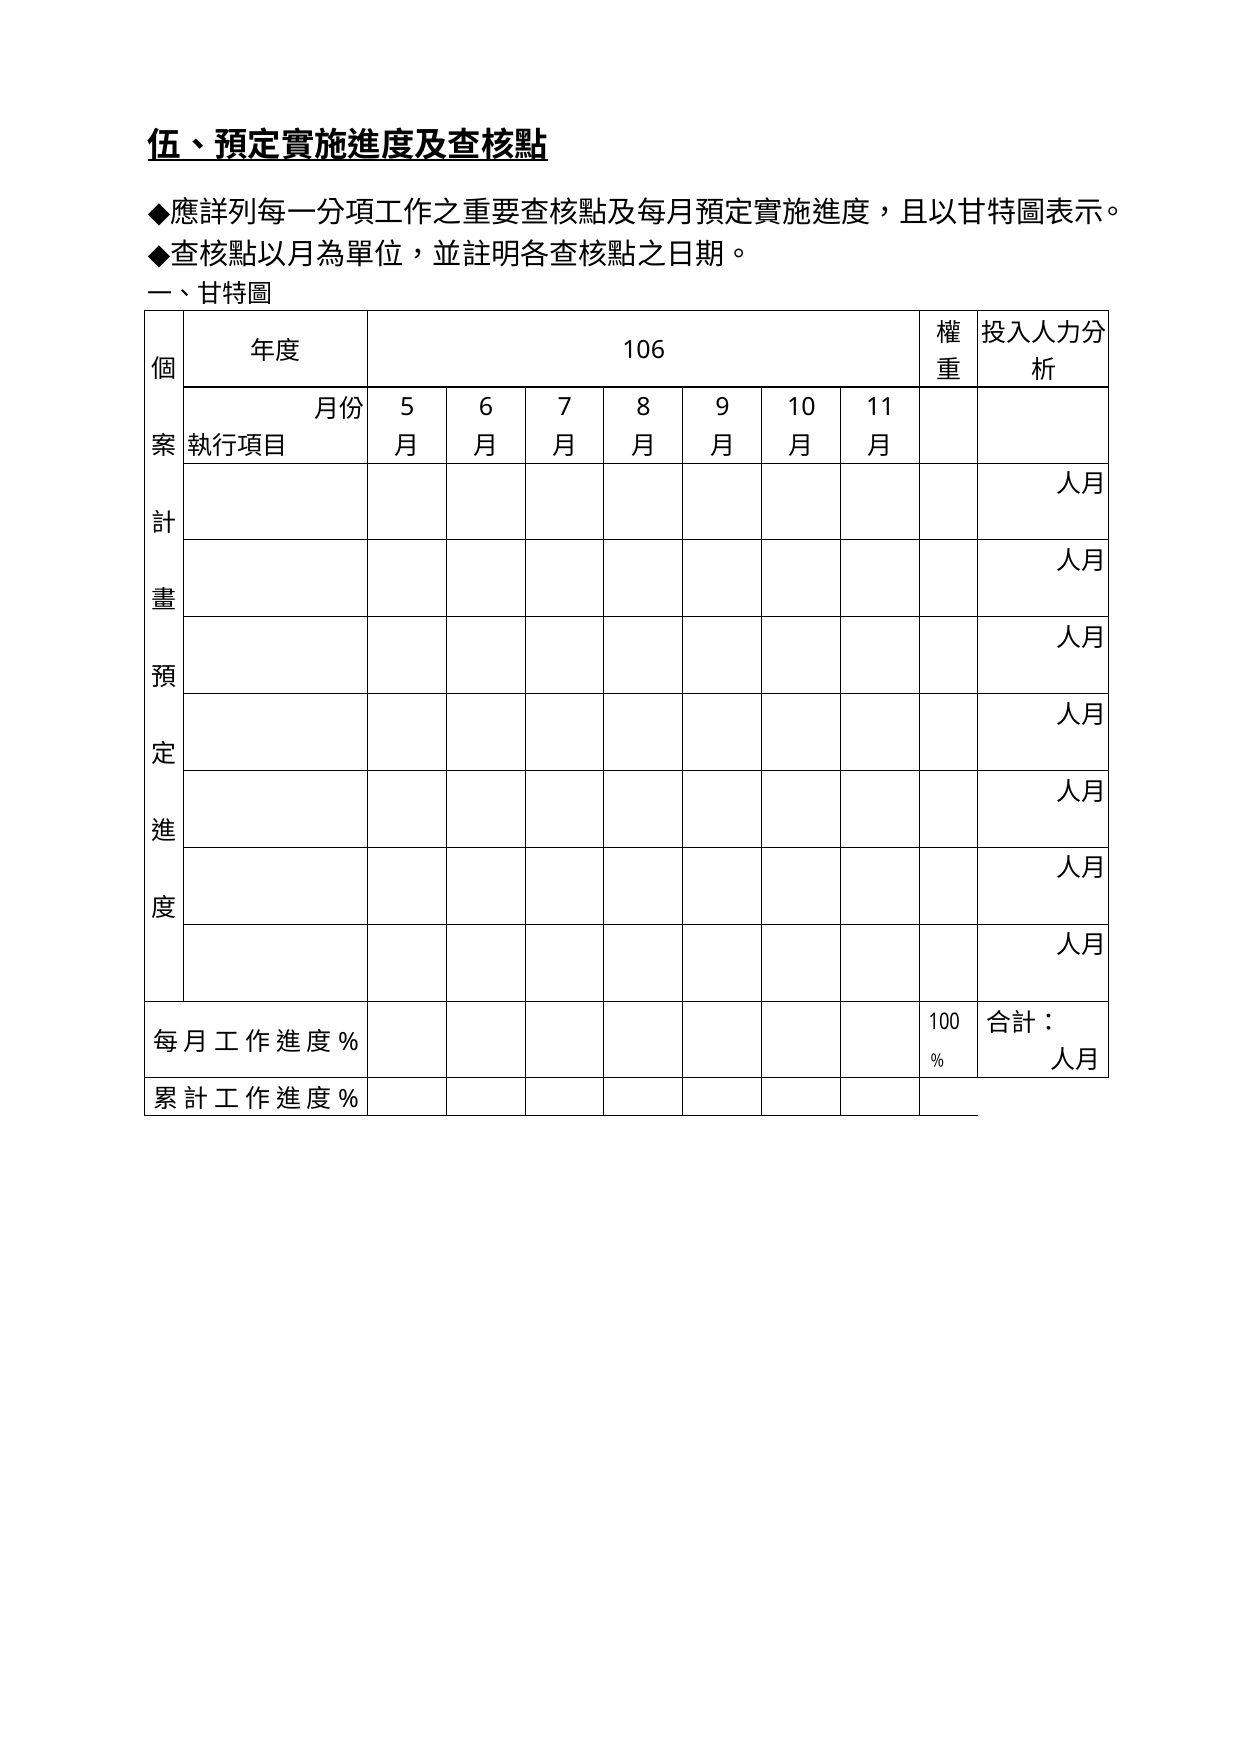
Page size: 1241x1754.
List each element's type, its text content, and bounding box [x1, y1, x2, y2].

table_cell [762, 540, 840, 616]
table_cell [368, 617, 446, 693]
table_cell [978, 388, 1108, 462]
table_cell [683, 617, 761, 693]
table_cell [683, 771, 761, 847]
text 伍、預定實施進度及查核點 [148, 123, 1122, 164]
table_cell 累計工作進度% [145, 1078, 367, 1115]
table_cell [683, 540, 761, 616]
table_cell 人月 [978, 464, 1108, 539]
table_cell [604, 1078, 682, 1115]
table_cell [762, 925, 840, 1001]
table_cell 月份 執行項目 [184, 388, 367, 462]
table_cell [368, 1002, 446, 1077]
table_cell [604, 464, 682, 539]
table_header 106 [368, 311, 919, 386]
table_cell [368, 925, 446, 1001]
text 一、甘特圖 [148, 273, 1122, 310]
table_cell [184, 694, 367, 770]
table_cell [604, 1002, 682, 1077]
table_cell [604, 925, 682, 1001]
table_cell 9 月 [683, 388, 761, 462]
table_cell [368, 694, 446, 770]
table_cell [368, 540, 446, 616]
table_cell 人月 [978, 771, 1108, 847]
table_cell [184, 617, 367, 693]
table_cell [841, 1078, 919, 1115]
table_cell [683, 848, 761, 924]
table_cell 人月 [978, 925, 1108, 1001]
table_cell [841, 771, 919, 847]
table_cell [683, 464, 761, 539]
table_header 年度 [184, 311, 367, 386]
table_cell [683, 1002, 761, 1077]
table_cell 6 月 [447, 388, 525, 462]
table_cell [184, 540, 367, 616]
table_cell 人月 [978, 617, 1108, 693]
table_cell 每月工作進度% [145, 1002, 367, 1077]
table_cell [920, 617, 977, 693]
table_cell [447, 1002, 525, 1077]
table_cell [920, 771, 977, 847]
table_cell [184, 464, 367, 539]
table_cell [184, 848, 367, 924]
table_header 投入人力分析 [978, 311, 1108, 386]
table_cell [447, 464, 525, 539]
table_cell [920, 388, 977, 462]
table_cell [447, 1078, 525, 1115]
table_cell [526, 1002, 603, 1077]
table_cell [920, 540, 977, 616]
table_cell [447, 925, 525, 1001]
table_cell [368, 1078, 446, 1115]
table_cell [447, 848, 525, 924]
table_cell 人月 [978, 540, 1108, 616]
table_cell [683, 694, 761, 770]
table_cell [184, 771, 367, 847]
table_cell [841, 925, 919, 1001]
table_cell [841, 694, 919, 770]
table_cell [604, 694, 682, 770]
table_cell [920, 464, 977, 539]
table_cell [368, 464, 446, 539]
table_cell [526, 694, 603, 770]
table_cell [447, 617, 525, 693]
table_cell [604, 848, 682, 924]
table_cell [526, 464, 603, 539]
table_cell [841, 464, 919, 539]
table_cell [526, 617, 603, 693]
table_cell [841, 617, 919, 693]
table_cell [526, 540, 603, 616]
table_cell [447, 771, 525, 847]
table_cell [526, 1078, 603, 1115]
table_cell [762, 617, 840, 693]
table_cell [841, 540, 919, 616]
table_cell [920, 925, 977, 1001]
text ◆應詳列每一分項工作之重要查核點及每月預定實施進度，且以甘特圖表示。 [148, 189, 1122, 231]
table_cell [604, 617, 682, 693]
table_cell [762, 694, 840, 770]
table_cell [368, 848, 446, 924]
table_cell [526, 771, 603, 847]
table_cell [184, 925, 367, 1001]
table_cell [604, 771, 682, 847]
table_cell [762, 464, 840, 539]
table_cell [368, 771, 446, 847]
text ◆查核點以月為單位，並註明各查核點之日期。 [148, 231, 1122, 273]
table_cell [920, 848, 977, 924]
table_cell [841, 1002, 919, 1077]
table_cell [762, 1078, 840, 1115]
table_cell [604, 540, 682, 616]
table_cell [841, 848, 919, 924]
table_cell [447, 694, 525, 770]
table_cell 8 月 [604, 388, 682, 462]
table_cell [526, 925, 603, 1001]
table_cell [762, 771, 840, 847]
table_cell [683, 1078, 761, 1115]
table_cell 100﹪ [920, 1002, 977, 1077]
table_cell 10 月 [762, 388, 840, 462]
table_cell 11 月 [841, 388, 919, 462]
table_cell [683, 925, 761, 1001]
table_cell 5 月 [368, 388, 446, 462]
table_cell [920, 694, 977, 770]
table_cell 人月 [978, 694, 1108, 770]
table_cell 合計： 人月 [978, 1002, 1108, 1077]
table_cell [447, 540, 525, 616]
table_cell 7 月 [526, 388, 603, 462]
table_cell [762, 1002, 840, 1077]
table_header 權 重 [920, 311, 977, 386]
table_cell 人月 [978, 848, 1108, 924]
table_header 個 案 計 畫 預 定 進 度 [145, 311, 183, 1001]
table_cell [526, 848, 603, 924]
table_cell [762, 848, 840, 924]
table_cell [920, 1078, 978, 1115]
